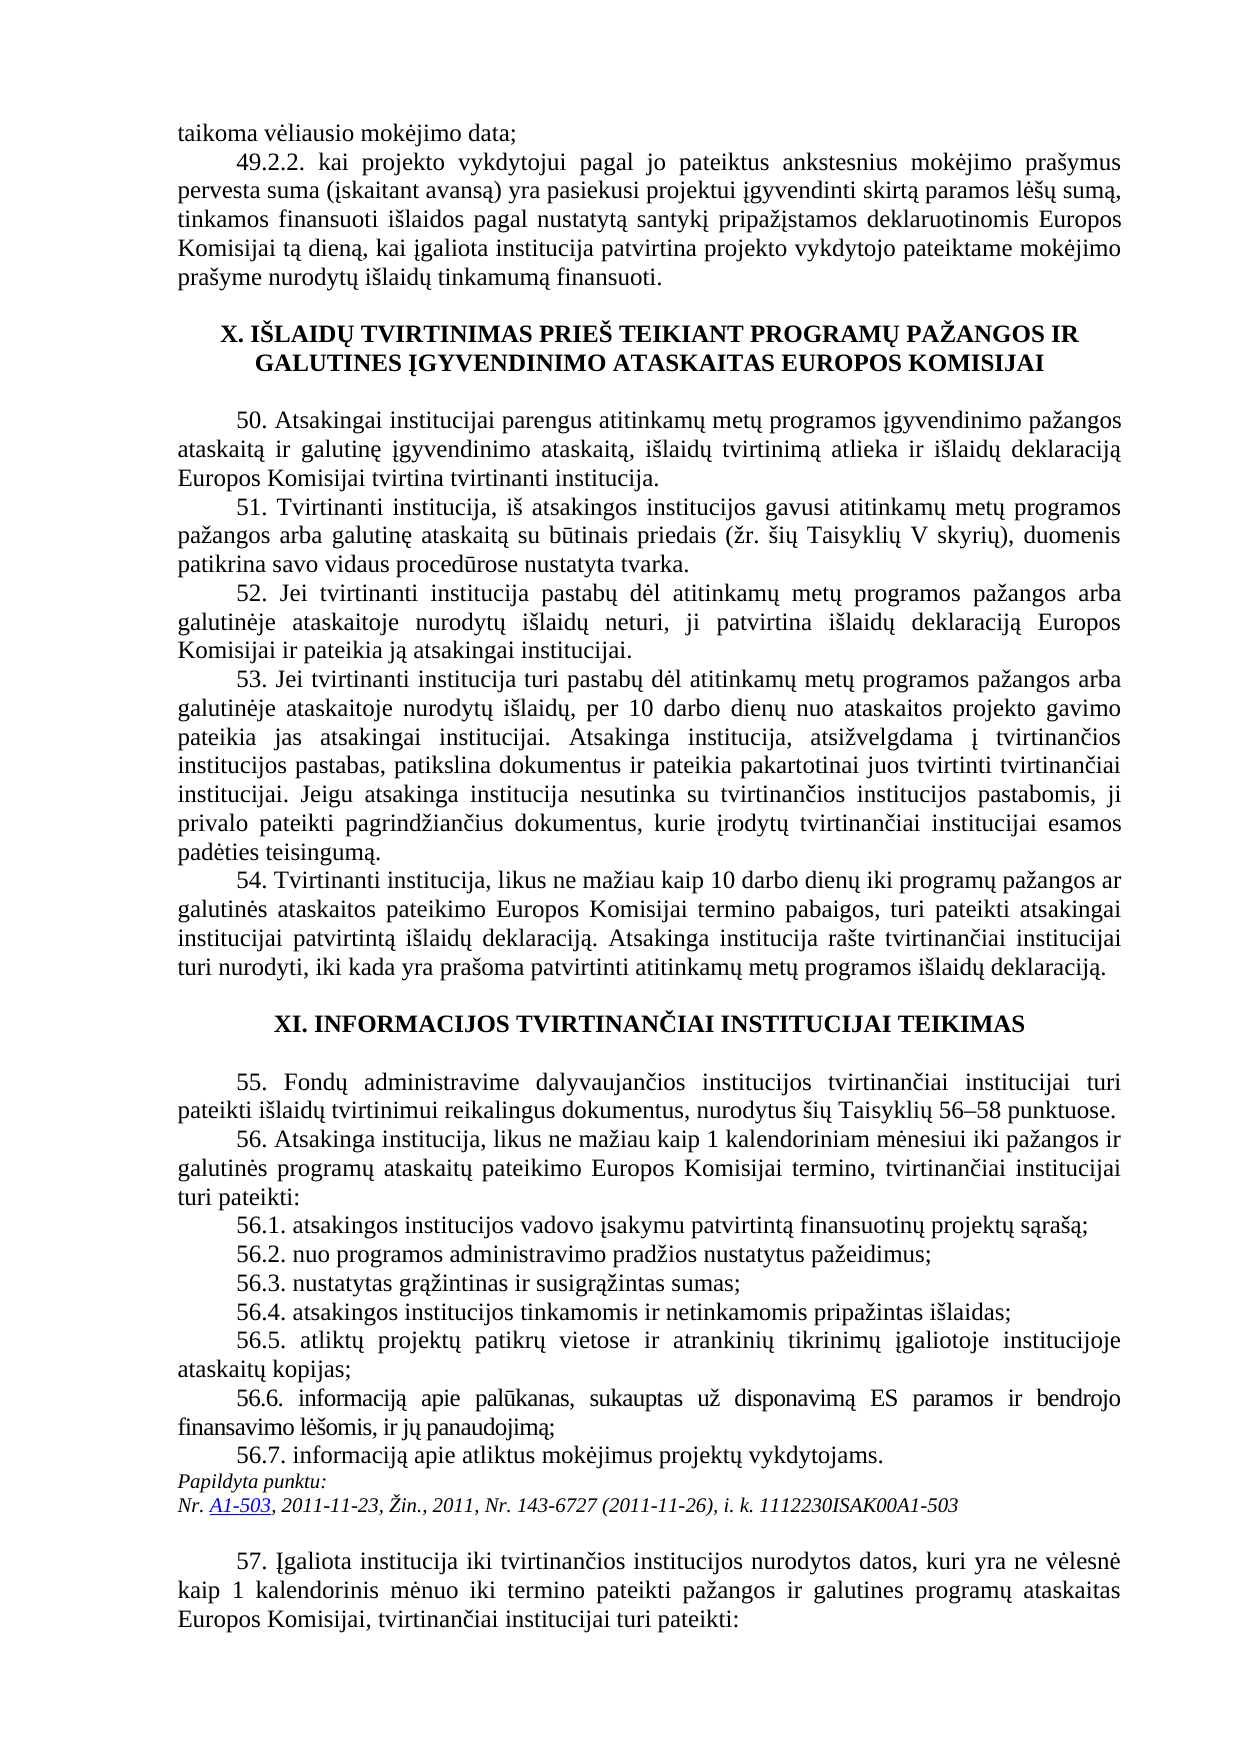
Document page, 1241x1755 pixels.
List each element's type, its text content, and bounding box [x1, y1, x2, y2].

text 56. Atsakinga institucija, likus ne mažiau kaip 1 kalendoriniam mėnesiui iki pažangos ir galutinės programų ataskaitų pateikimo Europos Komisijai termino, tvirtinančiai institucijai turi pateikti: [177, 1124, 1122, 1211]
text 57. Įgaliota institucija iki tvirtinančios institucijos nurodytos datos, kuri yra ne vėlesnė kaip 1 kalendorinis mėnuo iki termino pateikti pažangos ir galutines programų ataskaitas Europos Komisijai, tvirtinančiai institucijai turi pateikti: [177, 1546, 1122, 1632]
text Nr. A1-503, 2011-11-23, Žin., 2011, Nr. 143-6727 (2011-11-26), i. k. 1112230ISAK00A1-503 [177, 1493, 1122, 1517]
text Papildyta punktu: [177, 1469, 1122, 1493]
text 53. Jei tvirtinanti institucija turi pastabų dėl atitinkamų metų programos pažangos arba galutinėje ataskaitoje nurodytų išlaidų, per 10 darbo dienų nuo ataskaitos projekto gavimo pateikia jas atsakingai institucijai. Atsakinga institucija, atsižvelgdama į tvirtinančios institucijos pastabas, patikslina dokumentus ir pateikia pakartotinai juos tvirtinti tvirtinančiai institucijai. Jeigu atsakinga institucija nesutinka su tvirtinančios institucijos pastabomis, ji privalo pateikti pagrindžiančius dokumentus, kurie įrodytų tvirtinančiai institucijai esamos padėties teisingumą. [177, 664, 1122, 866]
text 56.7. informaciją apie atliktus mokėjimus projektų vykdytojams. [177, 1441, 1122, 1469]
text 56.4. atsakingos institucijos tinkamomis ir netinkamomis pripažintas išlaidas; [177, 1297, 1122, 1326]
text 51. Tvirtinanti institucija, iš atsakingos institucijos gavusi atitinkamų metų programos pažangos arba galutinę ataskaitą su būtinais priedais (žr. šių Taisyklių V skyrių), duomenis patikrina savo vidaus procedūrose nustatyta tvarka. [177, 492, 1122, 578]
text x. IŠLAIDŲ TVIRTINIMAS PRIEŠ TEIKIANT PROGRAMŲ PAŽANGOS IR GALUTINES ĮGYVENDINIMO ATASKAITAS EUROPOS KOMISIJAI [177, 319, 1122, 377]
text 54. Tvirtinanti institucija, likus ne mažiau kaip 10 darbo dienų iki programų pažangos ar galutinės ataskaitos pateikimo Europos Komisijai termino pabaigos, turi pateikti atsakingai institucijai patvirtintą išlaidų deklaraciją. Atsakinga institucija rašte tvirtinančiai institucijai turi nurodyti, iki kada yra prašoma patvirtinti atitinkamų metų programos išlaidų deklaraciją. [177, 866, 1122, 981]
text 52. Jei tvirtinanti institucija pastabų dėl atitinkamų metų programos pažangos arba galutinėje ataskaitoje nurodytų išlaidų neturi, ji patvirtina išlaidų deklaraciją Europos Komisijai ir pateikia ją atsakingai institucijai. [177, 578, 1122, 664]
text 50. Atsakingai institucijai parengus atitinkamų metų programos įgyvendinimo pažangos ataskaitą ir galutinę įgyvendinimo ataskaitą, išlaidų tvirtinimą atlieka ir išlaidų deklaraciją Europos Komisijai tvirtina tvirtinanti institucija. [177, 406, 1122, 492]
text XI. INFORMACIJOS TVIRTINANČIAI INSTITUCIJAI TEIKIMAS [177, 1009, 1122, 1038]
text 56.2. nuo programos administravimo pradžios nustatytus pažeidimus; [177, 1239, 1122, 1268]
text 56.6. informaciją apie palūkanas, sukauptas už disponavimą ES paramos ir bendrojo finansavimo lėšomis, ir jų panaudojimą; [177, 1383, 1122, 1441]
text 56.3. nustatytas grąžintinas ir susigrąžintas sumas; [177, 1268, 1122, 1297]
text 55. Fondų administravime dalyvaujančios institucijos tvirtinančiai institucijai turi pateikti išlaidų tvirtinimui reikalingus dokumentus, nurodytus šių Taisyklių 56–58 punktuose. [177, 1067, 1122, 1124]
text 56.1. atsakingos institucijos vadovo įsakymu patvirtintą finansuotinų projektų sąrašą; [177, 1211, 1122, 1239]
text taikoma vėliausio mokėjimo data; [177, 118, 1122, 147]
text 56.5. atliktų projektų patikrų vietose ir atrankinių tikrinimų įgaliotoje institucijoje ataskaitų kopijas; [177, 1326, 1122, 1383]
text 49.2.2. kai projekto vykdytojui pagal jo pateiktus ankstesnius mokėjimo prašymus pervesta suma (įskaitant avansą) yra pasiekusi projektui įgyvendinti skirtą paramos lėšų sumą, tinkamos finansuoti išlaidos pagal nustatytą santykį pripažįstamos deklaruotinomis Europos Komisijai tą dieną, kai įgaliota institucija patvirtina projekto vykdytojo pateiktame mokėjimo prašyme nurodytų išlaidų tinkamumą finansuoti. [177, 147, 1122, 291]
